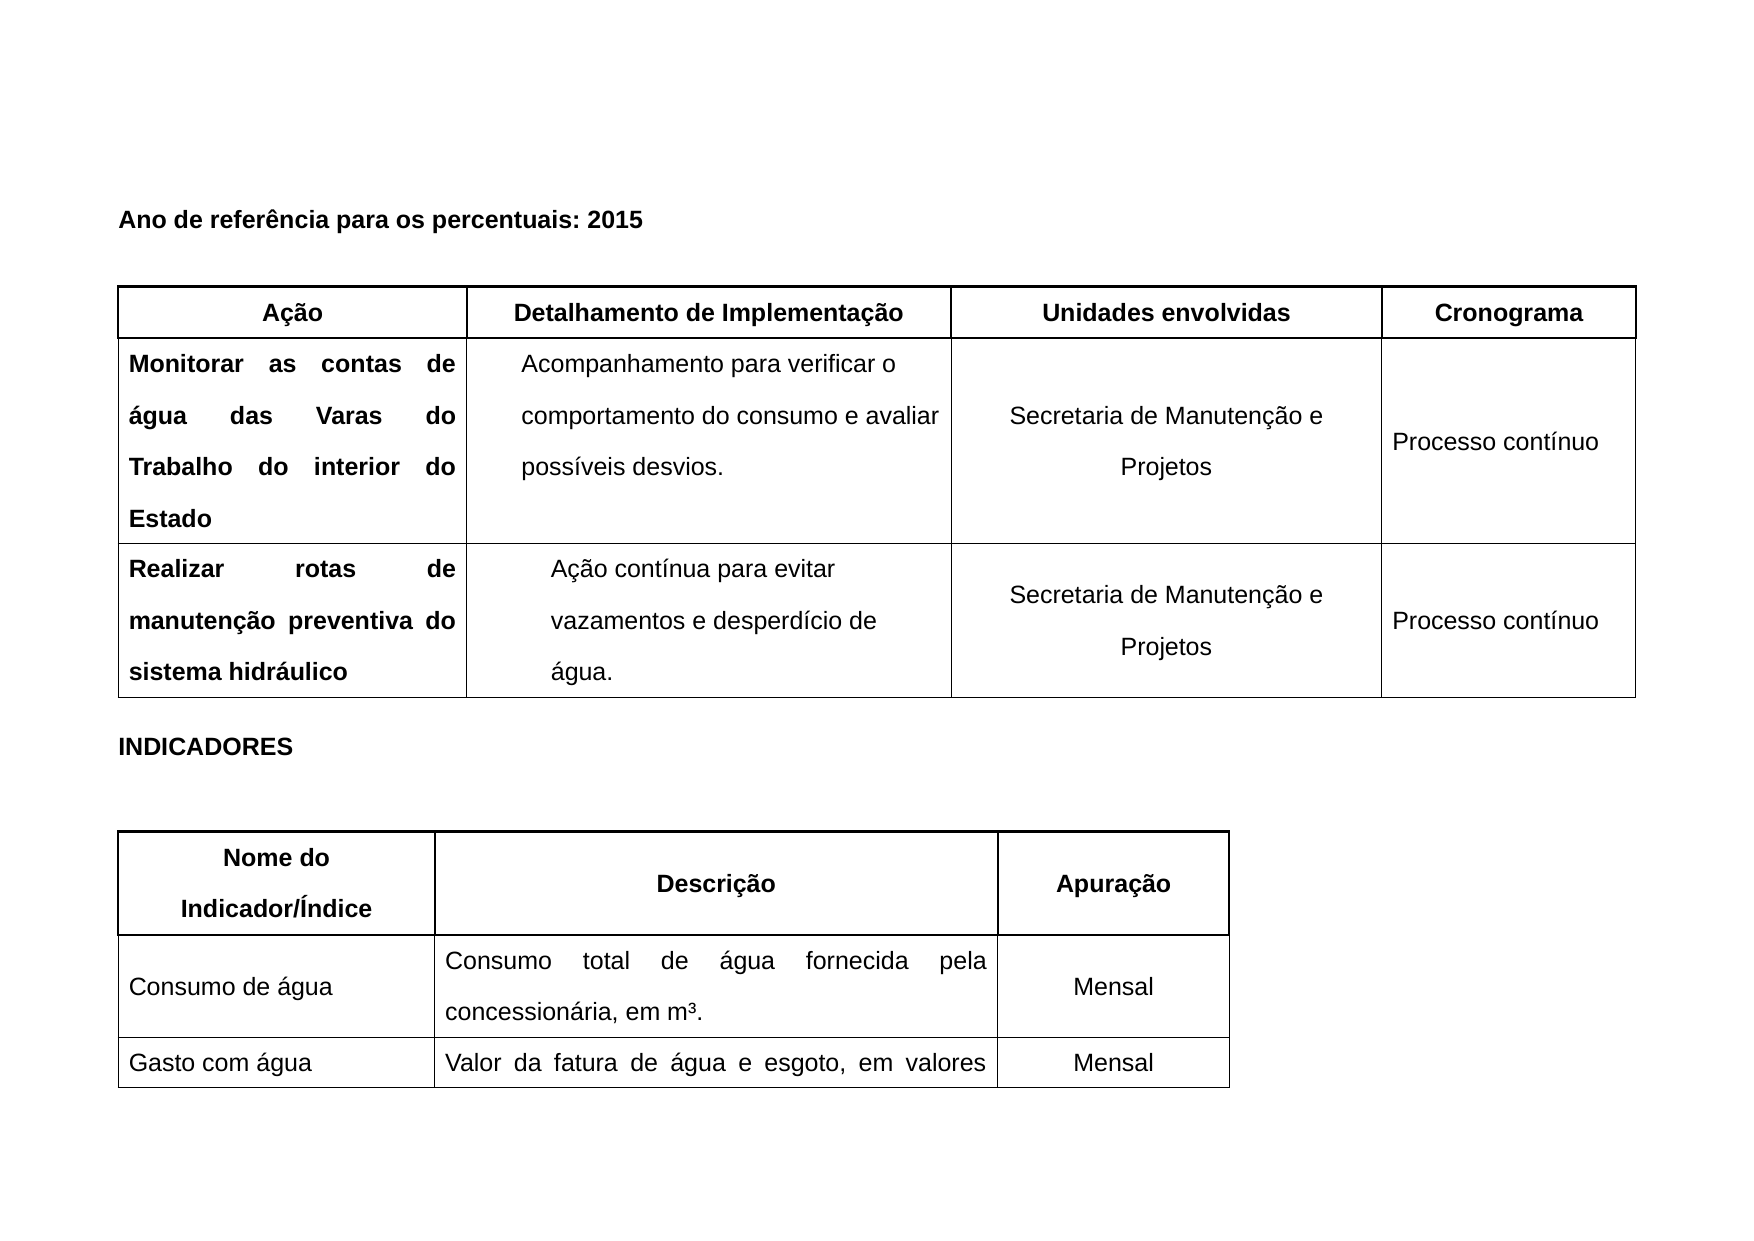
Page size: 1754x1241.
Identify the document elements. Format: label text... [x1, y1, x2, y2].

text INDICADORES [118, 698, 1636, 761]
table_header Apuração [999, 833, 1228, 933]
table_header Cronograma [1383, 288, 1635, 337]
table_header Unidades envolvidas [952, 288, 1381, 337]
table_header Detalhamento de Implementação [468, 288, 950, 337]
table_cell Secretaria de Manutenção e Projetos [952, 339, 1381, 543]
table_cell Mensal [998, 1038, 1229, 1087]
table_header Nome do Indicador/Índice [119, 833, 434, 933]
table_cell Mensal [998, 936, 1229, 1037]
table_cell Ação contínua para evitar vazamentos e desperdício de água. [467, 544, 951, 697]
table_cell Consumo total de água fornecida pela concessionária, em m³. [435, 936, 997, 1037]
table_cell Processo contínuo [1382, 339, 1635, 543]
text Ano de referência para os percentuais: 2015 [118, 205, 1636, 234]
table_cell Valor da fatura de água e esgoto, em valores [435, 1038, 997, 1087]
table_cell Acompanhamento para verificar o comportamento do consumo e avaliar possíveis desvios. [467, 339, 951, 543]
table_header Descrição [436, 833, 997, 933]
table_header Ação [119, 288, 466, 337]
table_cell Gasto com água [119, 1038, 434, 1087]
table_cell Consumo de água [119, 936, 434, 1037]
table_cell Secretaria de Manutenção e Projetos [952, 544, 1381, 697]
table_cell Realizar rotas de manutenção preventiva do sistema hidráulico [119, 544, 466, 697]
table_cell Processo contínuo [1382, 544, 1635, 697]
table_cell Monitorar as contas de água das Varas do Trabalho do interior do Estado [119, 339, 466, 543]
